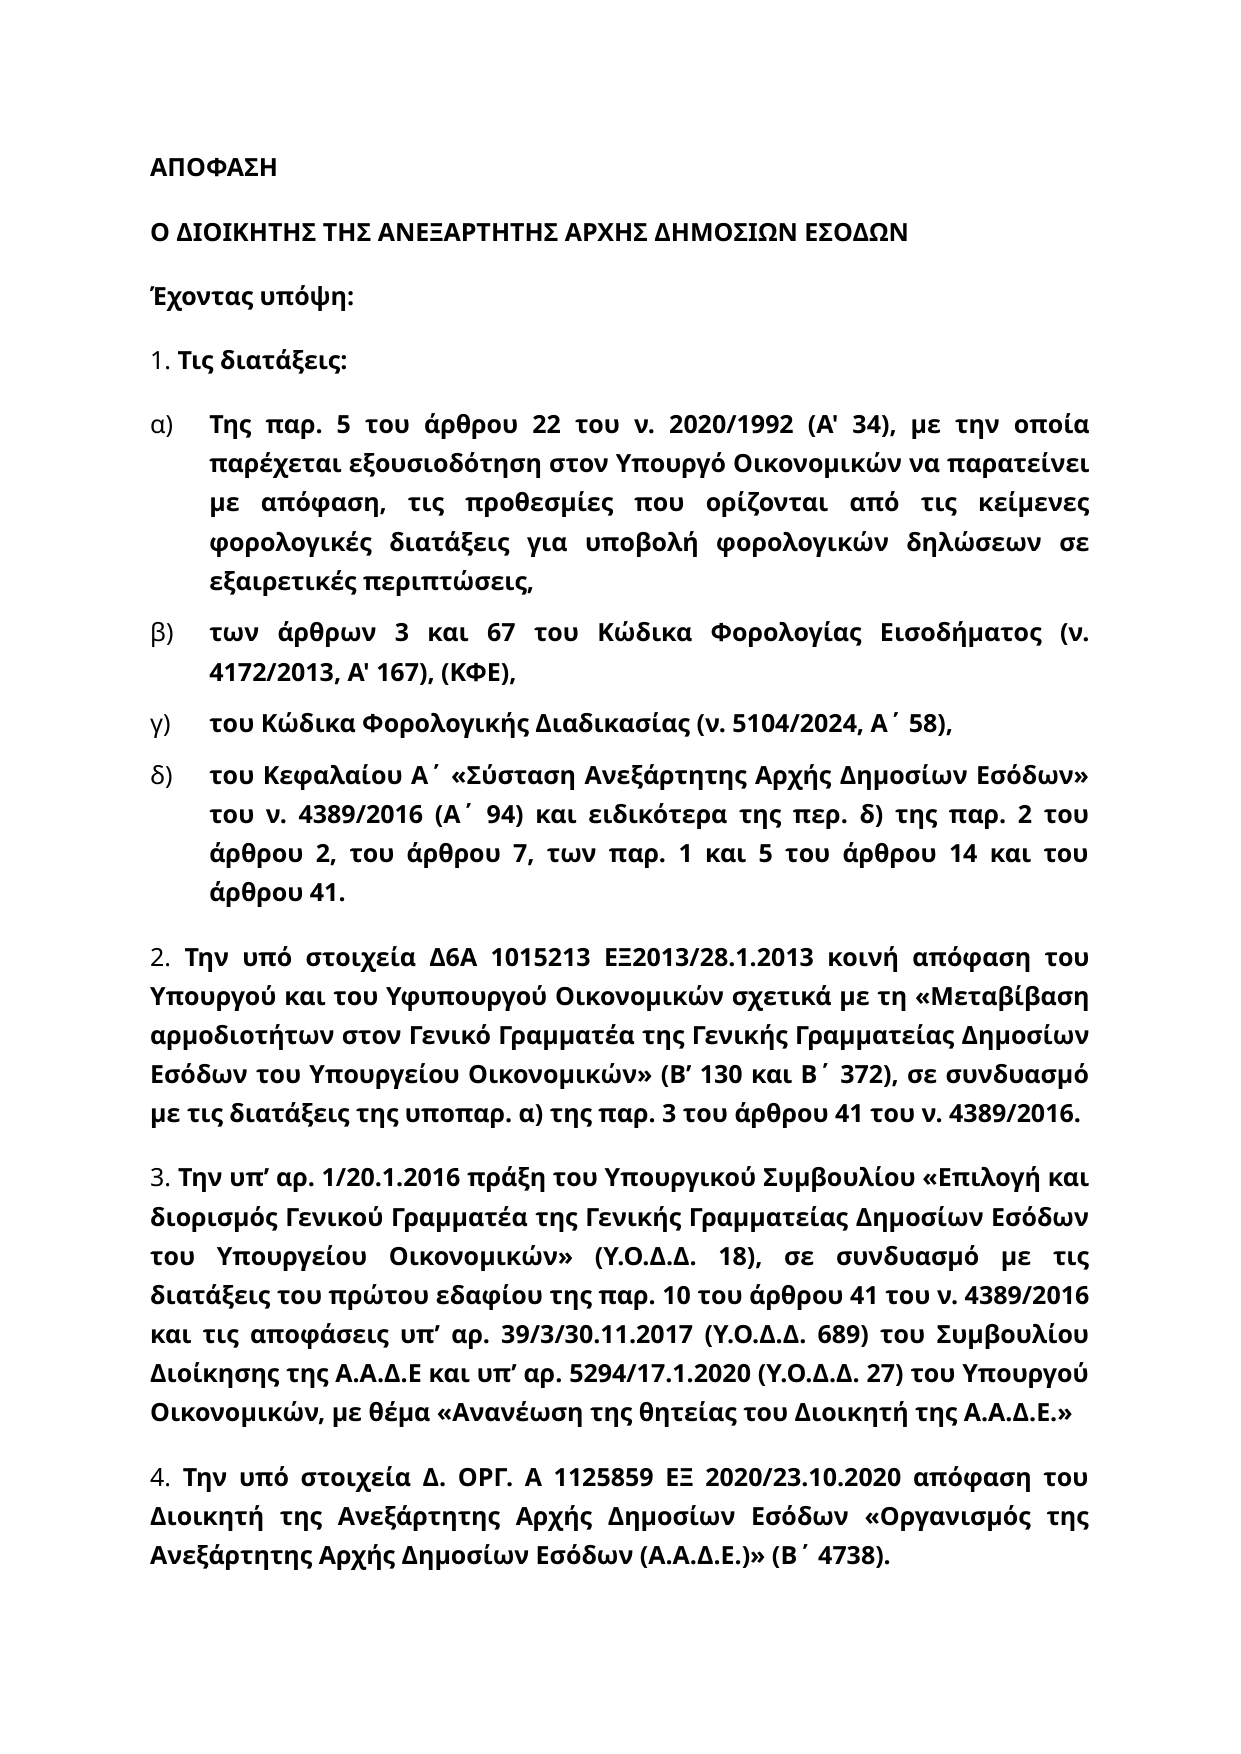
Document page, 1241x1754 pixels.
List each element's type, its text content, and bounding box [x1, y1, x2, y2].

text Έχοντας υπόψη: [150, 278, 1090, 312]
text 3. Την υπ’ αρ. 1/20.1.2016 πράξη του Υπουργικού Συμβουλίου «Επιλογή και διορισμός Γενικού Γραμματέα της Γενικής Γραμματείας Δημοσίων Εσόδων του Υπουργείου Οικονομικών» (Υ.Ο.Δ.Δ. 18), σε συνδυασμό με τις διατάξεις του πρώτου εδαφίου της παρ. 10 του άρθρου 41 του ν. 4389/2016 και τις αποφάσεις υπ’ αρ. 39/3/30.11.2017 (Υ.Ο.Δ.Δ. 689) του Συμβουλίου Διοίκησης της Α.Α.Δ.Ε και υπ’ αρ. 5294/17.1.2020 (Υ.Ο.Δ.Δ. 27) του Υπουργού Οικονομικών, με θέμα «Ανανέωση της θητείας του Διοικητή της Α.Α.Δ.Ε.» [150, 1160, 1090, 1429]
text 2. Την υπό στοιχεία Δ6Α 1015213 ΕΞ2013/28.1.2013 κοινή απόφαση του Υπουργού και του Υφυπουργού Οικονομικών σχετικά με τη «Μεταβίβαση αρμοδιοτήτων στον Γενικό Γραμματέα της Γενικής Γραμματείας Δημοσίων Εσόδων του Υπουργείου Οικονομικών» (Β’ 130 και Β΄ 372), σε συνδυασμό με τις διατάξεις της υποπαρ. α) της παρ. 3 του άρθρου 41 του ν. 4389/2016. [150, 939, 1090, 1130]
text Ο ΔΙΟΙΚΗΤΗΣ ΤΗΣ ΑΝΕΞΑΡΤΗΤΗΣ ΑΡΧΗΣ ΔΗΜΟΣΙΩΝ ΕΣΟΔΩΝ [150, 214, 1090, 248]
text ΑΠΟΦΑΣΗ [150, 150, 1090, 184]
list δ) του Κεφαλαίου Α΄ «Σύσταση Ανεξάρτητης Αρχής Δημοσίων Εσόδων» του ν. 4389/2016 (Α΄ 94) και ειδικότερα της περ. δ) της παρ. 2 του άρθρου 2, του άρθρου 7, των παρ. 1 και 5 του άρθρου 14 και του άρθρου 41. [150, 757, 1090, 909]
text 1. Τις διατάξεις: [150, 342, 1090, 377]
list α) Της παρ. 5 του άρθρου 22 του ν. 2020/1992 (Α' 34), με την οποία παρέχεται εξουσιοδότηση στον Υπουργό Οικονομικών να παρατείνει με απόφαση, τις προθεσμίες που ορίζονται από τις κείμενες φορολογικές διατάξεις για υποβολή φορολογικών δηλώσεων σε εξαιρετικές περιπτώσεις, [150, 407, 1090, 597]
text 4. Την υπό στοιχεία Δ. ΟΡΓ. Α 1125859 ΕΞ 2020/23.10.2020 απόφαση του Διοικητή της Ανεξάρτητης Αρχής Δημοσίων Εσόδων «Οργανισμός της Ανεξάρτητης Αρχής Δημοσίων Εσόδων (Α.Α.Δ.Ε.)» (Β΄ 4738). [150, 1459, 1090, 1572]
list γ) του Κώδικα Φορολογικής Διαδικασίας (ν. 5104/2024, Α΄ 58), [150, 706, 1090, 740]
list β) των άρθρων 3 και 67 του Κώδικα Φορολογίας Εισοδήματος (ν. 4172/2013, Α' 167), (ΚΦΕ), [150, 615, 1090, 688]
